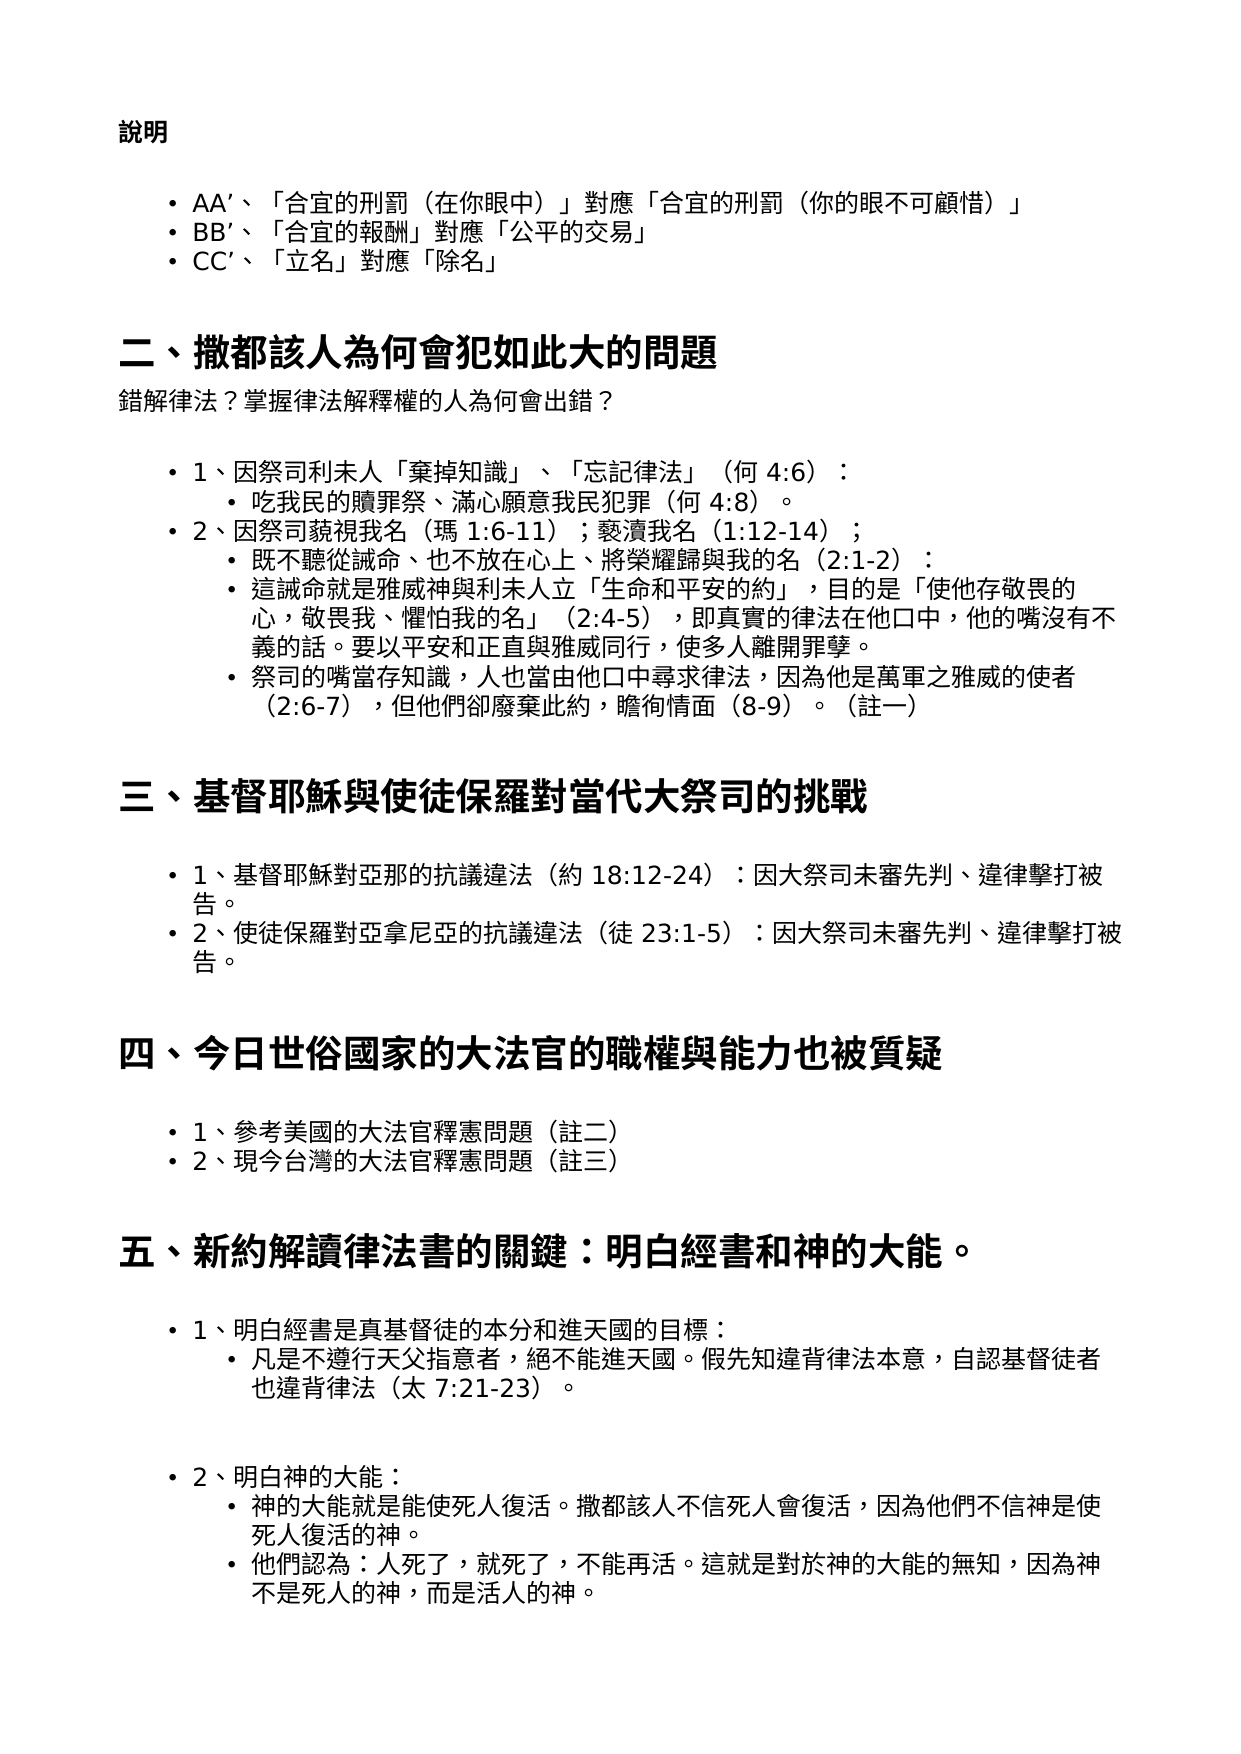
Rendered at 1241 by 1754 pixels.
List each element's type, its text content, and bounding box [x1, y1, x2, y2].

list 他們認為：人死了，就死了，不能再活。這就是對於神的大能的無知，因為神不是死人的神，而是活人的神。 [236, 1550, 1122, 1609]
list 凡是不遵行天父指意者，絕不能進天國。假先知違背律法本意，自認基督徒者也違背律法（太 7:21-23）。 [236, 1346, 1122, 1404]
list 祭司的嘴當存知識，人也當由他口中尋求律法，因為他是萬軍之雅威的使者（2:6-7），但他們卻廢棄此約，瞻徇情面（8-9）。（註一） [236, 663, 1122, 721]
subtitle 二、撒都該人為何會犯如此大的問題 [118, 331, 1122, 375]
list 1、明白經書是真基督徒的本分和進天國的目標： [177, 1316, 1122, 1346]
list 吃我民的贖罪祭、滿心願意我民犯罪（何 4:8）。 [236, 488, 1122, 517]
subtitle 說明 [118, 118, 1122, 147]
subtitle 四、今日世俗國家的大法官的職權與能力也被質疑 [118, 1032, 1122, 1076]
list 神的大能就是能使死人復活。撒都該人不信死人會復活，因為他們不信神是使死人復活的神。 [236, 1492, 1122, 1550]
list 2、現今台灣的大法官釋憲問題（註三） [177, 1147, 1122, 1176]
list 1、參考美國的大法官釋憲問題（註二） [177, 1118, 1122, 1147]
list 2、因祭司藐視我名（瑪 1:6-11）；褻瀆我名（1:12-14）； [177, 517, 1122, 546]
list 2、使徒保羅對亞拿尼亞的抗議違法（徒 23:1-5）：因大祭司未審先判、違律擊打被告。 [177, 919, 1122, 978]
list 1、基督耶穌對亞那的抗議違法（約 18:12-24）：因大祭司未審先判、違律擊打被告。 [177, 861, 1122, 919]
text 錯解律法？掌握律法解釋權的人為何會出錯？ [118, 387, 1122, 417]
list 1、因祭司利未人「棄掉知識」、「忘記律法」（何 4:6）： [177, 458, 1122, 488]
list 既不聽從誡命、也不放在心上、將榮耀歸與我的名（2:1-2）： [236, 546, 1122, 575]
list CC’、「立名」對應「除名」 [177, 248, 1122, 277]
list AA’、「合宜的刑罰（在你眼中）」對應「合宜的刑罰（你的眼不可顧惜）」 [177, 189, 1122, 218]
subtitle 五、新約解讀律法書的關鍵：明白經書和神的大能。 [118, 1231, 1122, 1274]
list 這誡命就是雅威神與利未人立「生命和平安的約」，目的是「使他存敬畏的心，敬畏我、懼怕我的名」（2:4-5），即真實的律法在他口中，他的嘴沒有不義的話。要以平安和正直與雅威同行，使多人離開罪孽。 [236, 575, 1122, 663]
list 2、明白神的大能： [177, 1463, 1122, 1492]
subtitle 三、基督耶穌與使徒保羅對當代大祭司的挑戰 [118, 776, 1122, 819]
list BB’、「合宜的報酬」對應「公平的交易」 [177, 218, 1122, 248]
